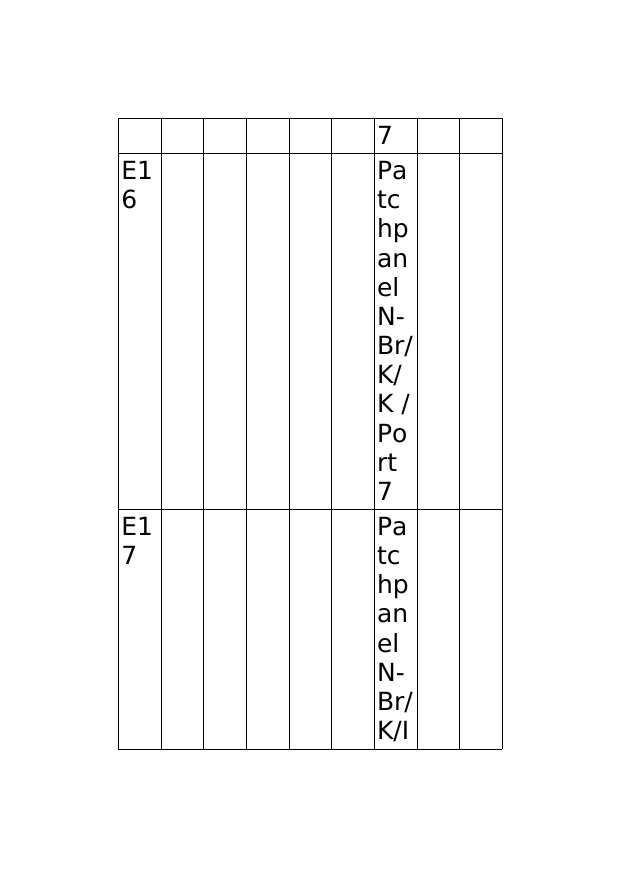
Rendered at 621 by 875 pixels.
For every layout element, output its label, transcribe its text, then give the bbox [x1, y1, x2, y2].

table_cell [119, 119, 161, 153]
table_cell [290, 510, 331, 748]
table_cell [418, 119, 459, 153]
table_cell [247, 154, 289, 509]
table_cell E16 [119, 154, 161, 509]
table_cell [162, 510, 203, 748]
table_cell [332, 510, 374, 748]
table_cell [204, 510, 246, 748]
table_cell [162, 119, 203, 153]
table_cell [418, 154, 459, 509]
table_cell [460, 119, 502, 153]
table_cell [162, 154, 203, 509]
table_cell [290, 119, 331, 153]
table_cell [204, 119, 246, 153]
table_cell E17 [119, 510, 161, 748]
table_cell 7 [375, 119, 417, 153]
table_cell [460, 154, 502, 509]
table_cell [418, 510, 459, 748]
table_cell [332, 119, 374, 153]
table_cell [460, 510, 502, 748]
table_cell [204, 154, 246, 509]
table_cell [332, 154, 374, 509]
table_cell Patchpanel N-Br/K/K / Port 7 [375, 154, 417, 509]
table_cell [290, 154, 331, 509]
table_cell Patchpanel N-Br/K/I [375, 510, 417, 748]
table_cell [247, 510, 289, 748]
table_cell [247, 119, 289, 153]
